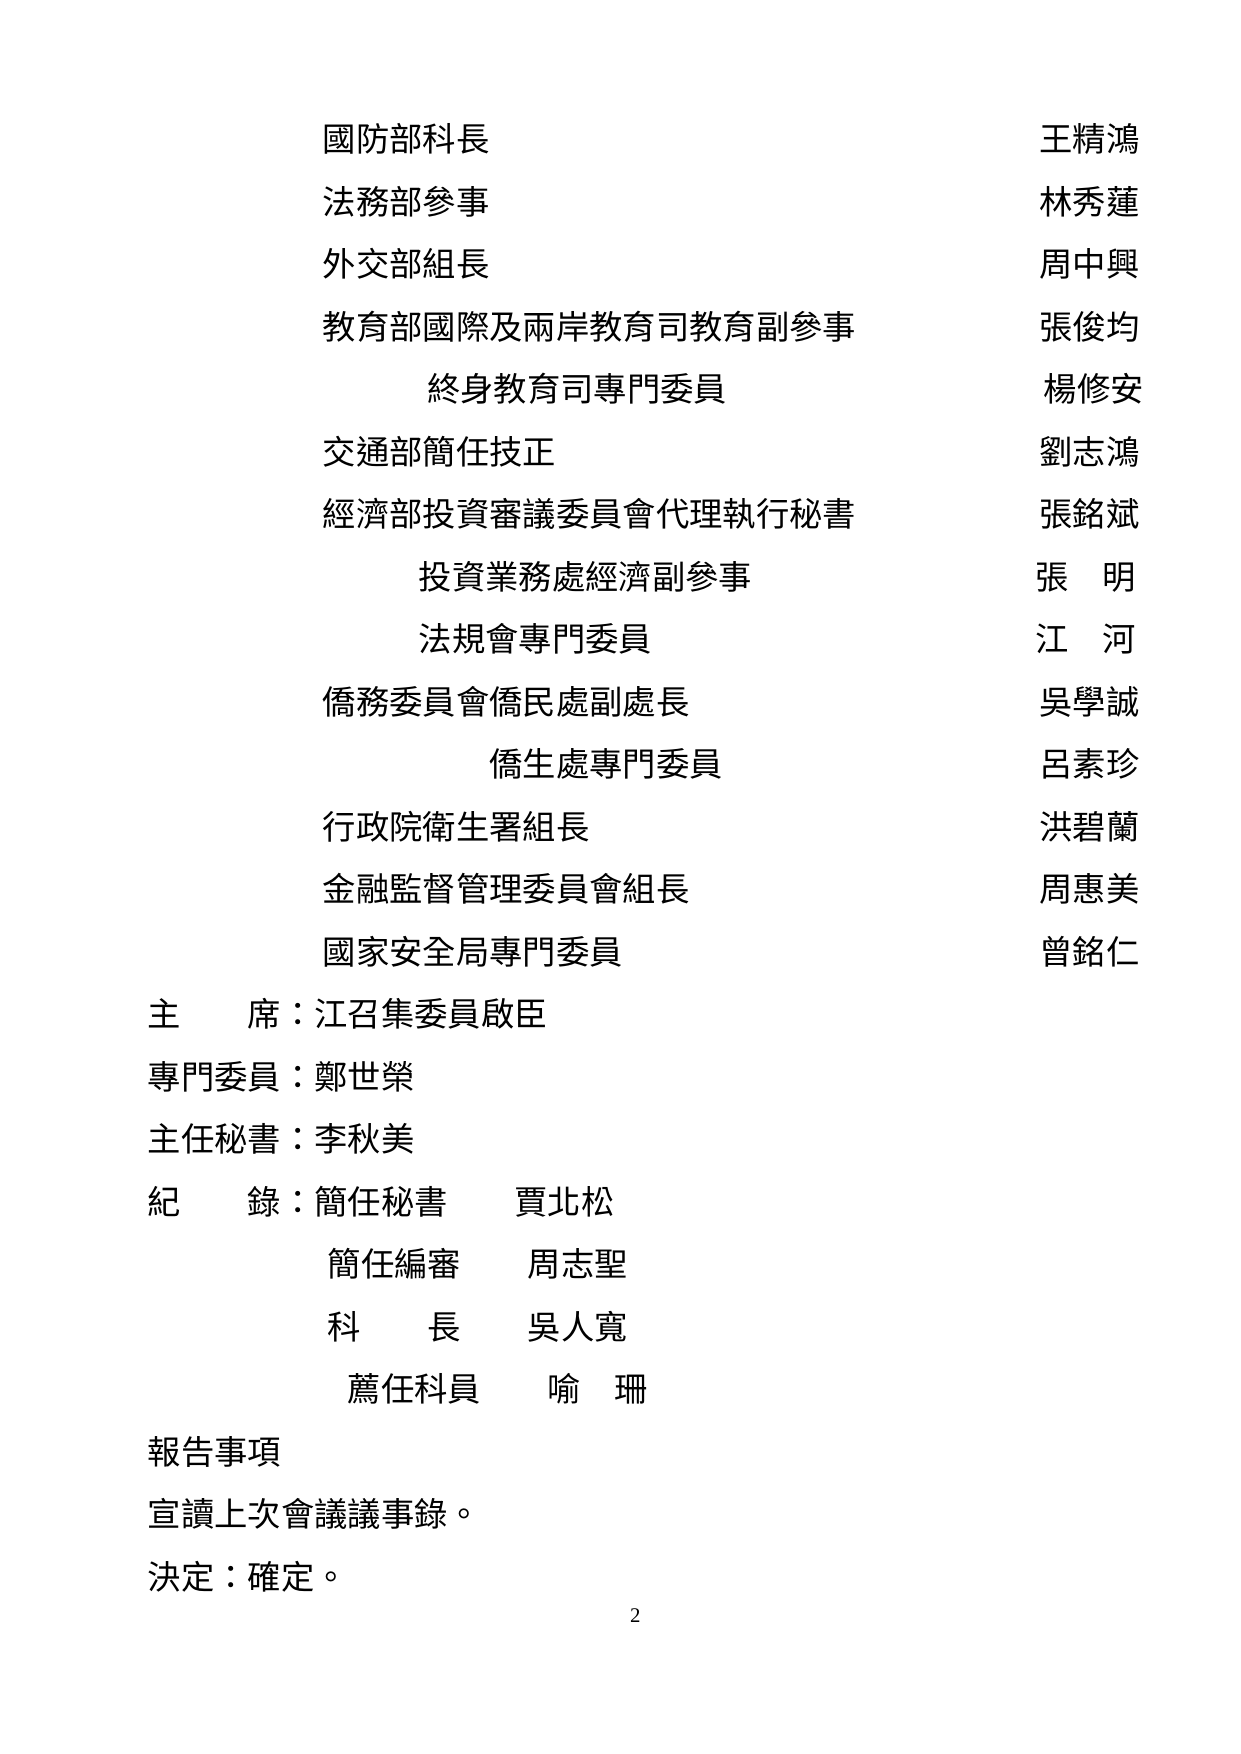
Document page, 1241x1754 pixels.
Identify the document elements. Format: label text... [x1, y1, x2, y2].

text 宣讀上次會議議事錄。 [148, 1471, 1122, 1533]
text 教育部國際及兩岸教育司教育副參事 張俊均 [235, 283, 1240, 346]
text 僑生處專門委員 呂素珍 [148, 721, 1240, 783]
text 終身教育司專門委員 楊修安 [235, 346, 1240, 408]
text 國防部科長 王精鴻 [235, 96, 1240, 158]
text 科 長 吳人寬 [148, 1283, 1234, 1346]
text 專門委員：鄭世榮 [148, 1033, 1234, 1096]
text 投資業務處經濟副參事 張 明 [235, 533, 1240, 596]
text 行政院衛生署組長 洪碧蘭 [235, 783, 1240, 846]
text 薦任科員 喻 珊 [148, 1346, 1234, 1408]
text 交通部簡任技正 劉志鴻 [235, 408, 1240, 471]
text 主任秘書：李秋美 [148, 1096, 1234, 1158]
text 法務部參事 林秀蓮 [235, 158, 1240, 221]
text 報告事項 [148, 1408, 1122, 1471]
text 外交部組長 周中興 [235, 221, 1240, 283]
text 紀 錄：簡任秘書 賈北松 [148, 1158, 1234, 1221]
text 法規會專門委員 江 河 [235, 596, 1240, 658]
text 決定：確定。 [148, 1533, 1122, 1596]
text 經濟部投資審議委員會代理執行秘書 張銘斌 [235, 471, 1240, 533]
text 金融監督管理委員會組長 周惠美 [235, 846, 1240, 908]
text 國家安全局專門委員 曾銘仁 [235, 908, 1240, 971]
text 僑務委員會僑民處副處長 吳學誠 [235, 658, 1240, 721]
text 主 席：江召集委員啟臣 [148, 971, 1240, 1033]
text 簡任編審 周志聖 [148, 1221, 1234, 1283]
